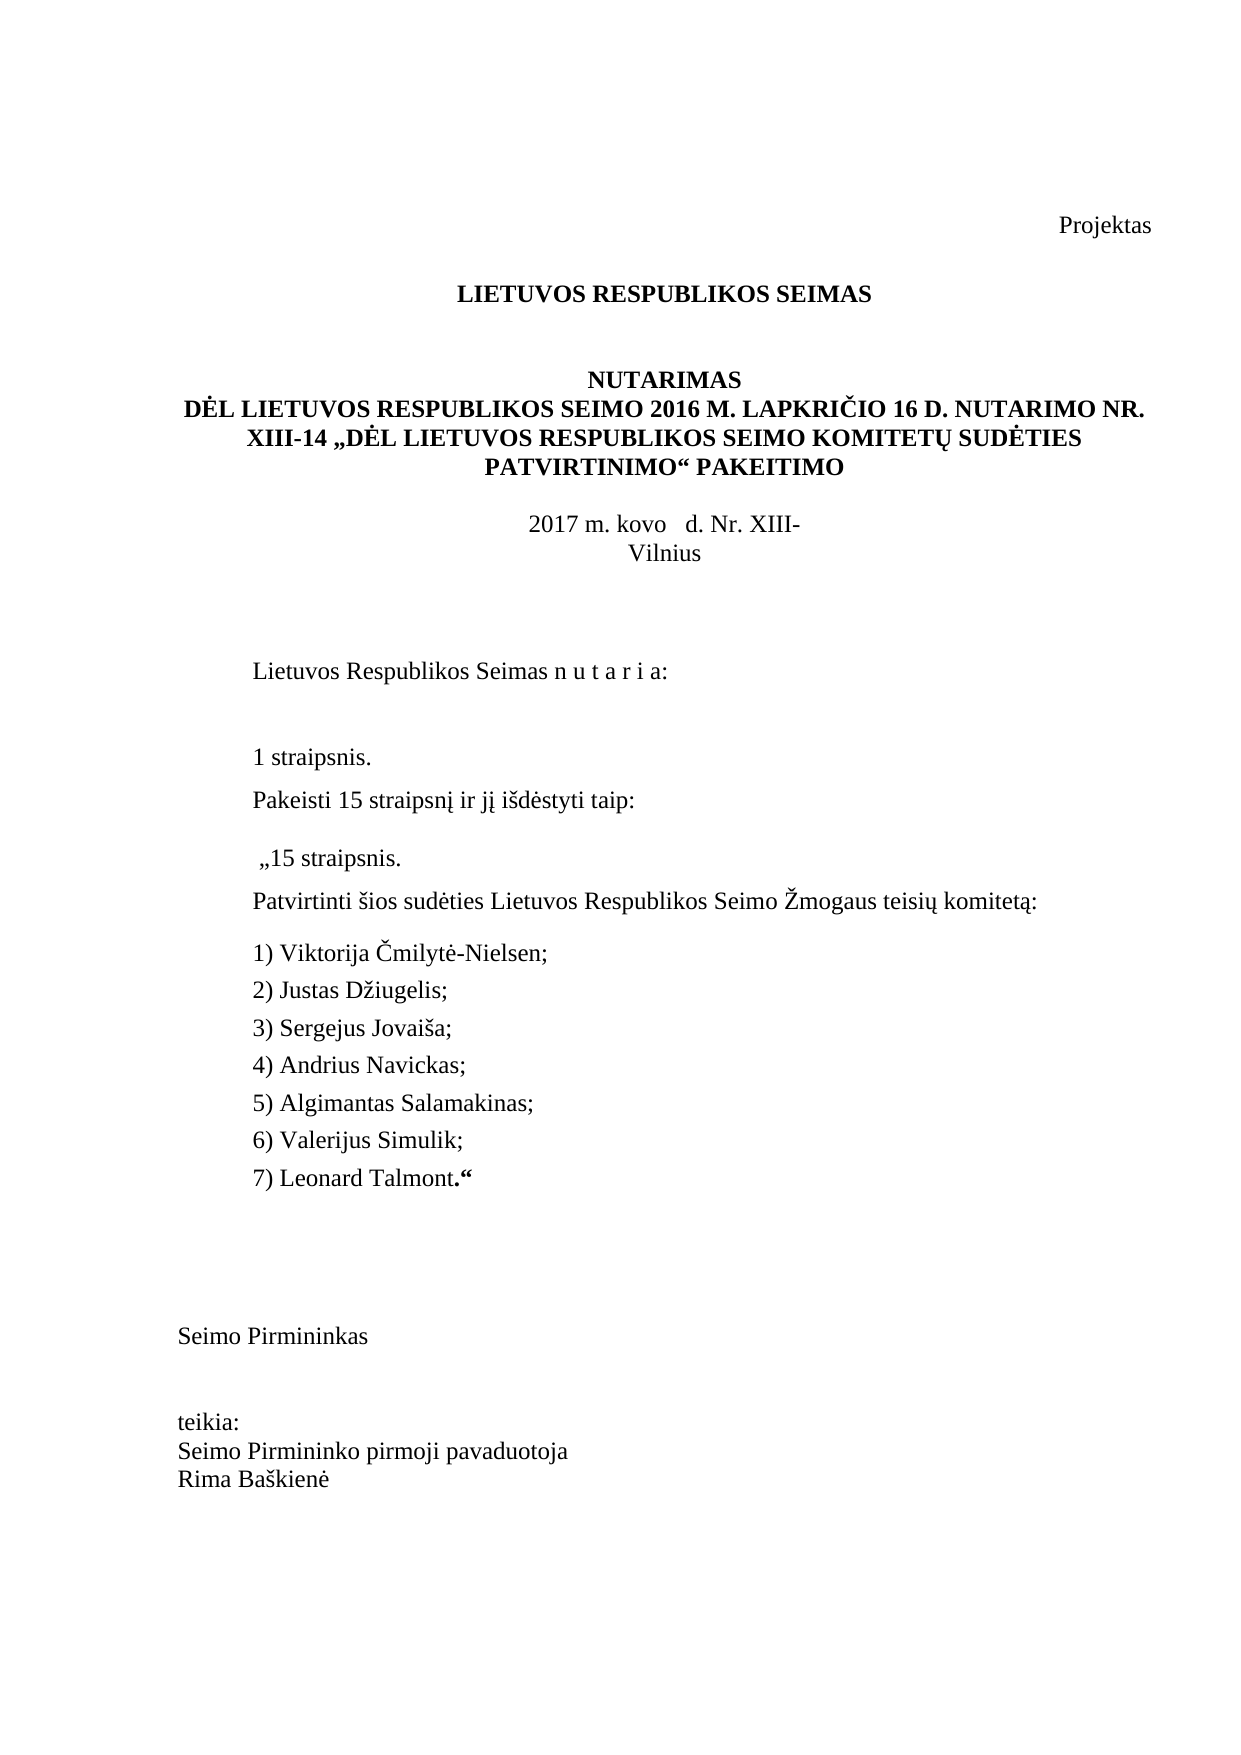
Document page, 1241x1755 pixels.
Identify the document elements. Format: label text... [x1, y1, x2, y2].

text 1) Viktorija Čmilytė-Nielsen; [177, 929, 1152, 966]
text „15 straipsnis. [177, 843, 1152, 871]
text Rima Baškienė [177, 1464, 1152, 1493]
text NUTARIMAS [177, 365, 1152, 394]
text 4) Andrius Navickas; [177, 1041, 1152, 1079]
text Pakeisti 15 straipsnį ir jį išdėstyti taip: [177, 785, 1152, 814]
text 3) Sergejus Jovaiša; [177, 1004, 1152, 1041]
text Vilnius [177, 538, 1152, 567]
text Patvirtinti šios sudėties Lietuvos Respublikos Seimo Žmogaus teisių komitetą: [177, 886, 1152, 914]
text DĖL LIETUVOS RESPUBLIKOS SEIMO 2016 M. LAPKRIČIO 16 D. NUTARIMO Nr. XIII-14 „DĖL LIETUVOS RESPUBLIKOS SEIMO KOMITETŲ SUDĖTIES PATVIRTINIMO“ pAKEITIMO [177, 394, 1152, 480]
text LIETUVOS RESPUBLIKOS SEIMAS [177, 279, 1152, 308]
text 6) Valerijus Simulik; [177, 1116, 1152, 1154]
text Seimo Pirmininkas [177, 1321, 1152, 1349]
text 1 straipsnis. [177, 742, 1152, 771]
text teikia: [177, 1407, 1152, 1436]
text 2017 m. kovo d. Nr. XIII- [177, 509, 1152, 538]
text 2) Justas Džiugelis; [177, 966, 1152, 1004]
text 7) Leonard Talmont.“ [177, 1154, 1152, 1191]
text 5) Algimantas Salamakinas; [177, 1079, 1152, 1116]
text Seimo Pirmininko pirmoji pavaduotoja [177, 1436, 1152, 1464]
text Projektas [177, 210, 1152, 238]
text Lietuvos Respublikos Seimas n u t a r i a: [177, 656, 1152, 684]
